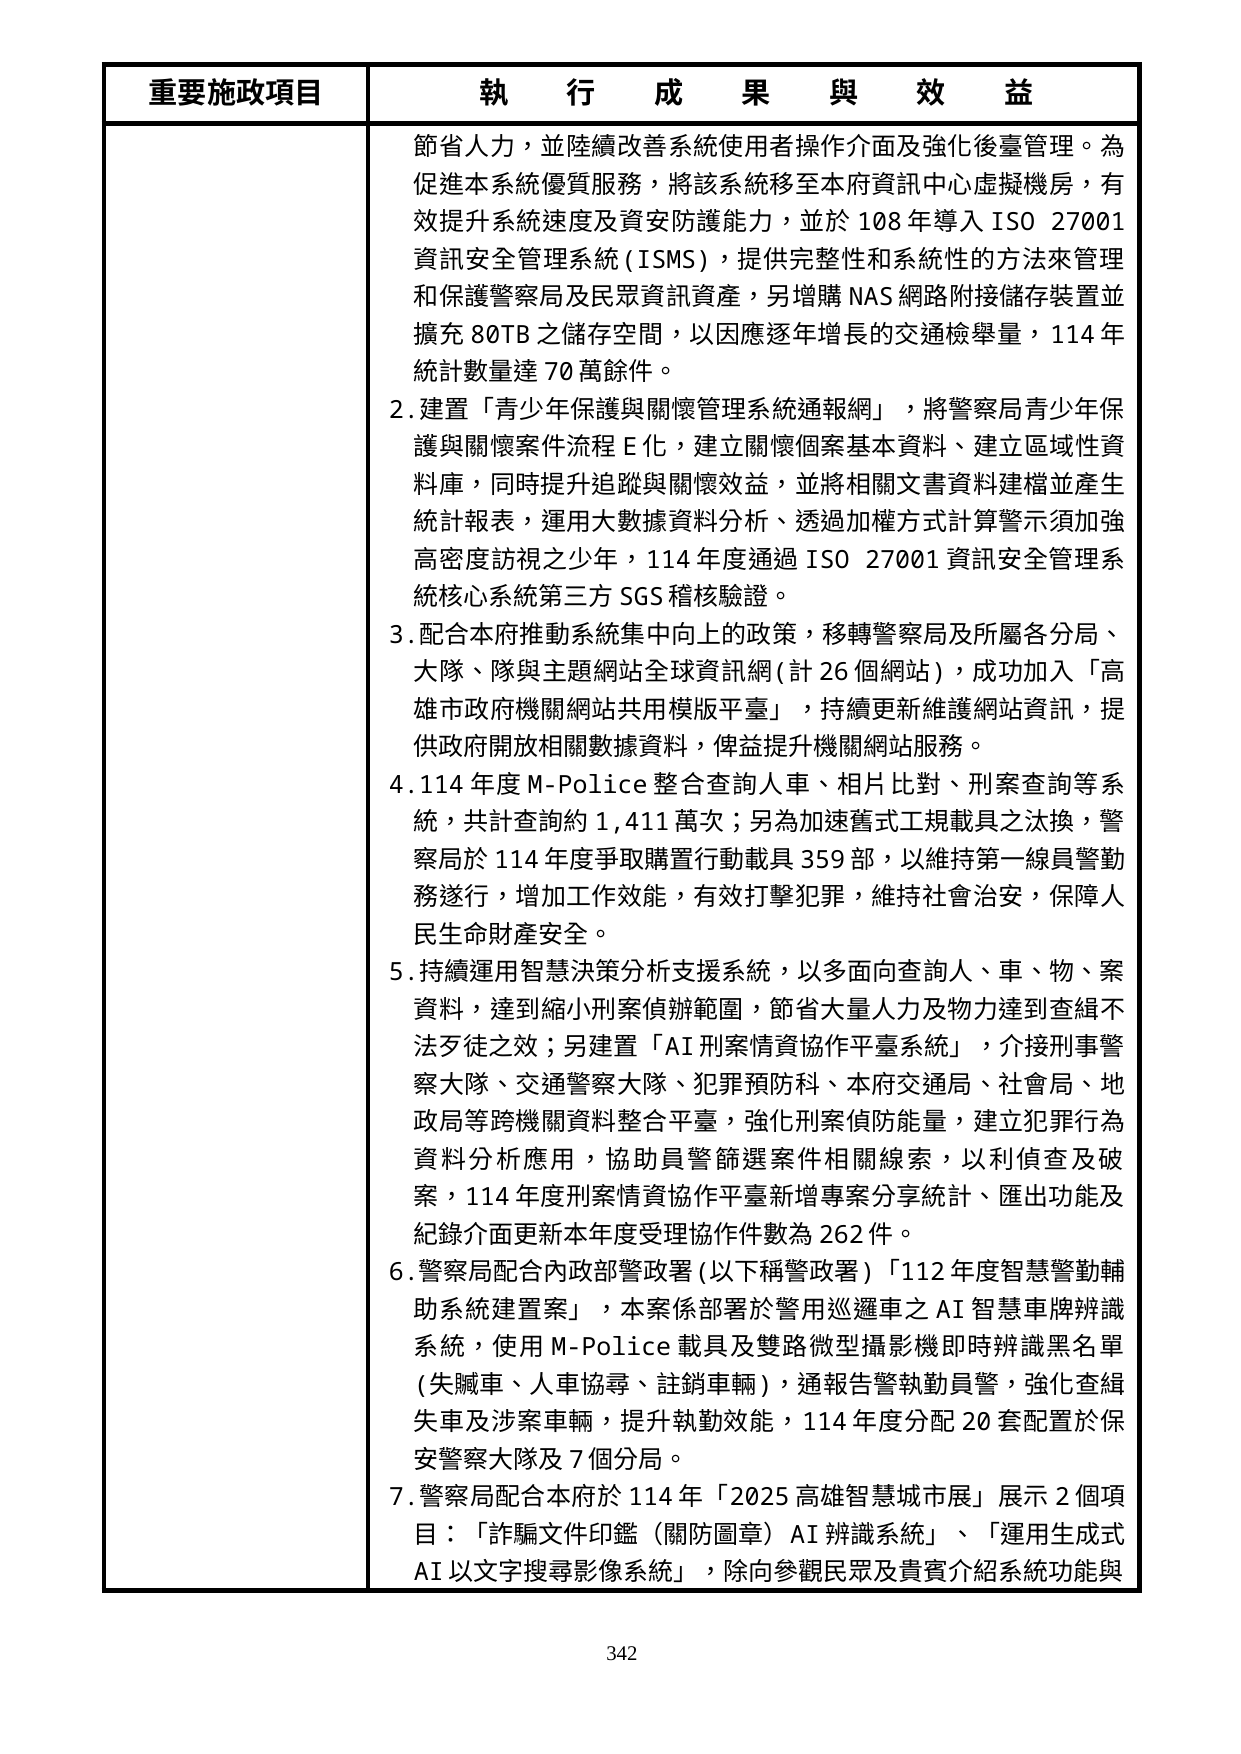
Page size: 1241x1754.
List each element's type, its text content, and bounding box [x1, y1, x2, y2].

table_cell [106, 126, 366, 1588]
table_header 重要施政項目 [106, 67, 366, 121]
table_header 執 行 成 果 與 效 益 [370, 67, 1137, 121]
table_cell 節省人力，並陸續改善系統使用者操作介面及強化後臺管理。為促進本系統優質服務，將該系統移至本府資訊中心虛擬機房，有效提升系統速度及資安防護能力，並於108年導入ISO 27001資訊安全管理系統(ISMS)，提供完整性和系統性的方法來管理和保護警察局及民眾資訊資產，另增購NAS網路附接儲存裝置並擴充80TB之儲存空間，以因應逐年增長的交通檢舉量，114年統計數量達70萬餘件。 2.建置「青少年保護與關懷管理系統通報網」，將警察局青少年保護與關懷案件流程E化，建立關懷個案基本資料、建立區域性資料庫，同時提升追蹤與關懷效益，並將相關文書資料建檔並產生統計報表，運用大數據資料分析、透過加權方式計算警示須加強高密度訪視之少年，114年度通過ISO 27001資訊安全管理系統核心系統第三方SGS稽核驗證。 3.配合本府推動系統集中向上的政策，移轉警察局及所屬各分局、大隊、隊與主題網站全球資訊網(計26個網站)，成功加入「高雄市政府機關網站共用模版平臺」，持續更新維護網站資訊，提供政府開放相關數據資料，俾益提升機關網站服務。 4.114年度M-Police整合查詢人車、相片比對、刑案查詢等系統，共計查詢約1,411萬次；另為加速舊式工規載具之汰換，警察局於114年度爭取購置行動載具359部，以維持第一線員警勤務遂行，增加工作效能，有效打擊犯罪，維持社會治安，保障人民生命財產安全。 5.持續運用智慧決策分析支援系統，以多面向查詢人、車、物、案資料，達到縮小刑案偵辦範圍，節省大量人力及物力達到查緝不法歹徒之效；另建置「AI刑案情資協作平臺系統」，介接刑事警察大隊、交通警察大隊、犯罪預防科、本府交通局、社會局、地政局等跨機關資料整合平臺，強化刑案偵防能量，建立犯罪行為資料分析應用，協助員警篩選案件相關線索，以利偵查及破案，114年度刑案情資協作平臺新增專案分享統計、匯出功能及紀錄介面更新本年度受理協作件數為262件。 6.警察局配合內政部警政署(以下稱警政署)「112年度智慧警勤輔助系統建置案」，本案係部署於警用巡邏車之AI智慧車牌辨識系統，使用M-Police載具及雙路微型攝影機即時辨識黑名單(失贓車、人車協尋、註銷車輛)，通報告警執勤員警，強化查緝失車及涉案車輛，提升執勤效能，114年度分配20套配置於保安警察大隊及7個分局。 7.警察局配合本府於114年「2025高雄智慧城市展」展示2個項目：「詐騙文件印鑑（關防圖章）AI辨識系統」、「運用生成式AI以文字搜尋影像系統」，除向參觀民眾及貴賓介紹系統功能與 [370, 126, 1137, 1588]
